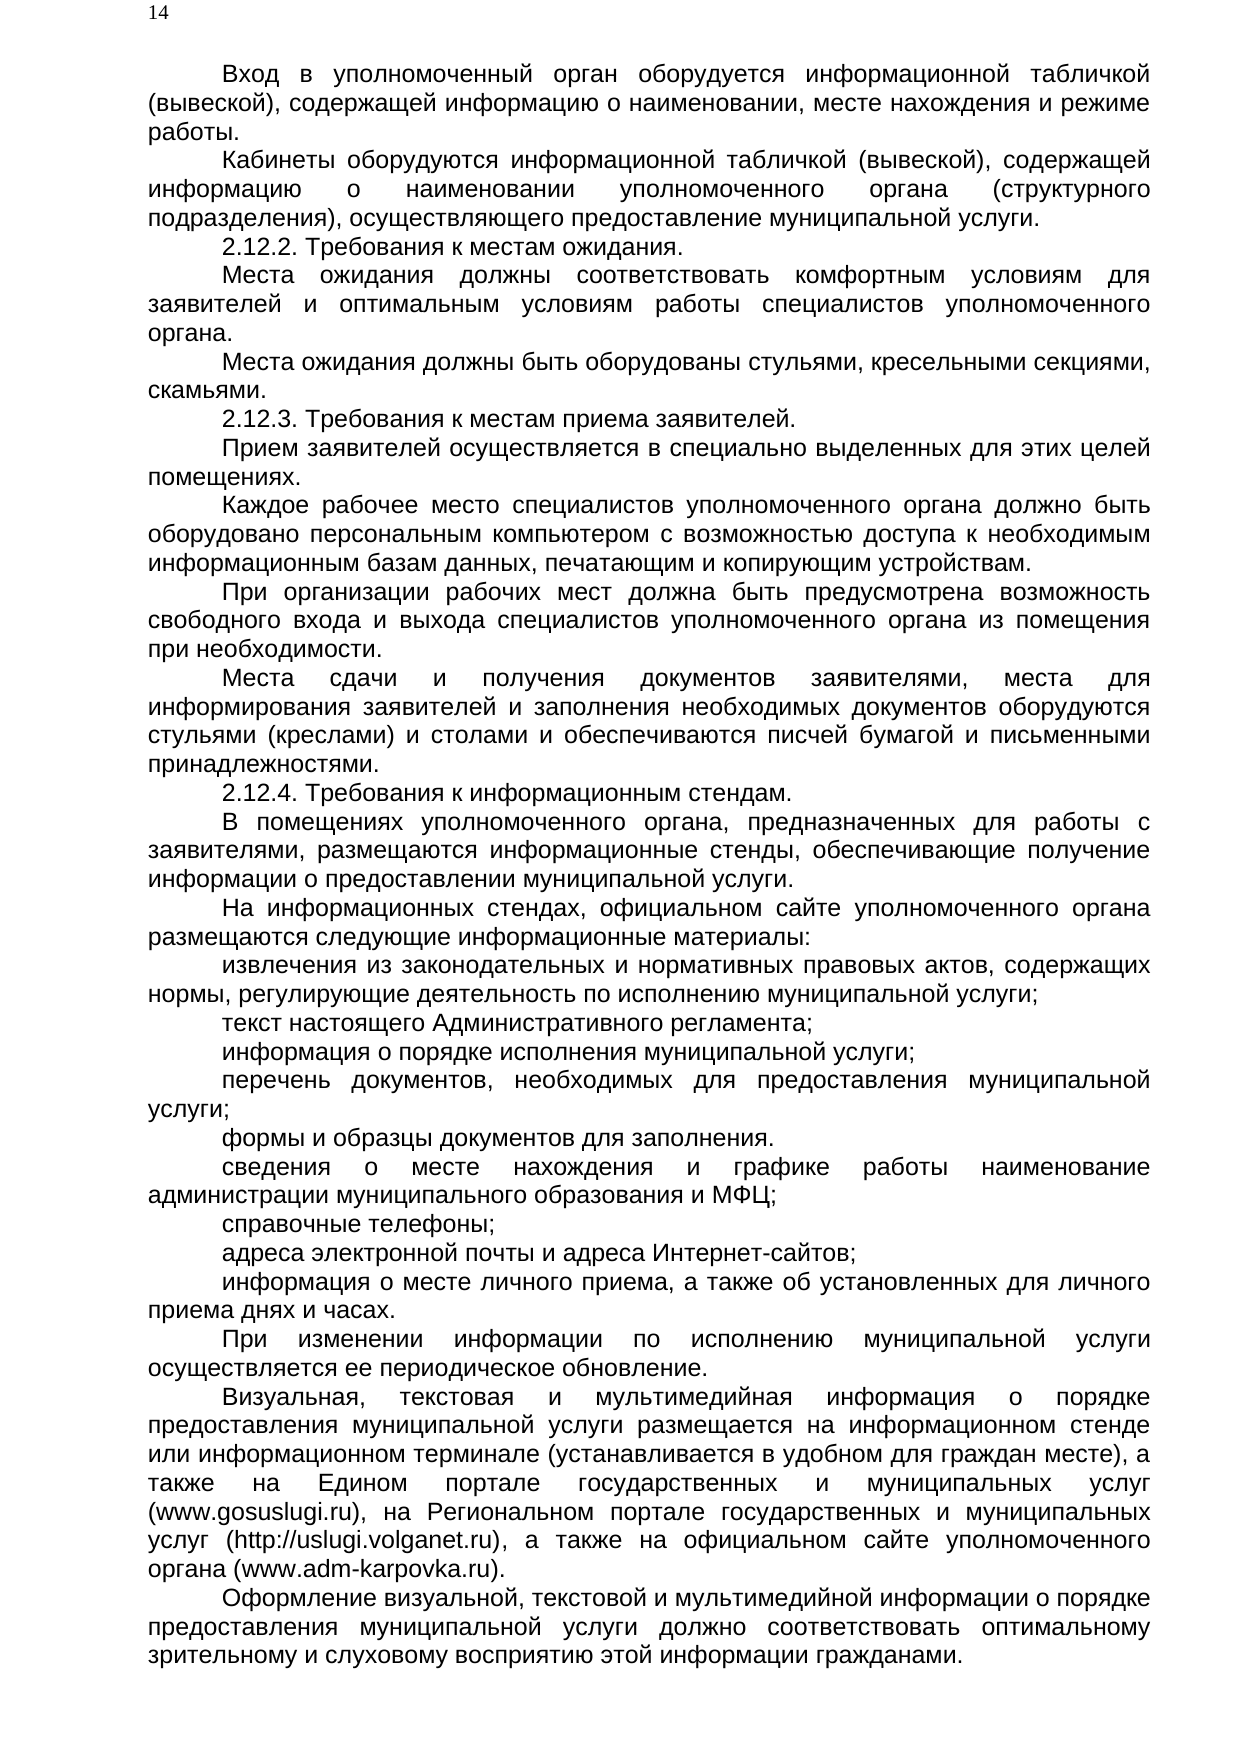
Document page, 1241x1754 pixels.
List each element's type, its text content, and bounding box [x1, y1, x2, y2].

text адреса электронной почты и адреса Интернет-сайтов; [148, 1238, 1152, 1267]
text сведения о месте нахождения и графике работы наименование администрации муниципального образования и МФЦ; [148, 1152, 1152, 1209]
text Вход в уполномоченный орган оборудуется информационной табличкой (вывеской), содержащей информацию о наименовании, месте нахождения и режиме работы. [148, 59, 1152, 145]
text текст настоящего Административного регламента; [148, 1008, 1152, 1037]
text При изменении информации по исполнению муниципальной услуги осуществляется ее периодическое обновление. [148, 1324, 1152, 1382]
text извлечения из законодательных и нормативных правовых актов, содержащих нормы, регулирующие деятельность по исполнению муниципальной услуги; [148, 950, 1152, 1008]
text 2.12.2. Требования к местам ожидания. [148, 232, 1152, 260]
text При организации рабочих мест должна быть предусмотрена возможность свободного входа и выхода специалистов уполномоченного органа из помещения при необходимости. [148, 577, 1152, 663]
text справочные телефоны; [148, 1209, 1152, 1238]
text Места ожидания должны быть оборудованы стульями, кресельными секциями, скамьями. [148, 347, 1152, 404]
text Места сдачи и получения документов заявителями, места для информирования заявителей и заполнения необходимых документов оборудуются стульями (креслами) и столами и обеспечиваются писчей бумагой и письменными принадлежностями. [148, 663, 1152, 778]
text Каждое рабочее место специалистов уполномоченного органа должно быть оборудовано персональным компьютером с возможностью доступа к необходимым информационным базам данных, печатающим и копирующим устройствам. [148, 490, 1152, 577]
text 2.12.3. Требования к местам приема заявителей. [148, 404, 1152, 433]
text 2.12.4. Требования к информационным стендам. [148, 778, 1152, 807]
text Оформление визуальной, текстовой и мультимедийной информации о порядке предоставления муниципальной услуги должно соответствовать оптимальному зрительному и слуховому восприятию этой информации гражданами. [148, 1583, 1152, 1669]
text В помещениях уполномоченного органа, предназначенных для работы с заявителями, размещаются информационные стенды, обеспечивающие получение информации о предоставлении муниципальной услуги. [148, 807, 1152, 893]
text Места ожидания должны соответствовать комфортным условиям для заявителей и оптимальным условиям работы специалистов уполномоченного органа. [148, 260, 1152, 347]
text Визуальная, текстовая и мультимедийная информация о порядке предоставления муниципальной услуги размещается на информационном стенде или информационном терминале (устанавливается в удобном для граждан месте), а также на Едином портале государственных и муниципальных услуг (www.gosuslugi.ru), на Региональном портале государственных и муниципальных услуг (http://uslugi.volganet.ru), а также на официальном сайте уполномоченного органа (www.adm-karpovka.ru). [148, 1382, 1152, 1583]
text Кабинеты оборудуются информационной табличкой (вывеской), содержащей информацию о наименовании уполномоченного органа (структурного подразделения), осуществляющего предоставление муниципальной услуги. [148, 145, 1152, 232]
text информация о порядке исполнения муниципальной услуги; [148, 1037, 1152, 1065]
text перечень документов, необходимых для предоставления муниципальной услуги; [148, 1065, 1152, 1123]
text формы и образцы документов для заполнения. [148, 1123, 1152, 1152]
text На информационных стендах, официальном сайте уполномоченного органа размещаются следующие информационные материалы: [148, 893, 1152, 950]
text Прием заявителей осуществляется в специально выделенных для этих целей помещениях. [148, 433, 1152, 490]
text информация о месте личного приема, а также об установленных для личного приема днях и часах. [148, 1267, 1152, 1324]
